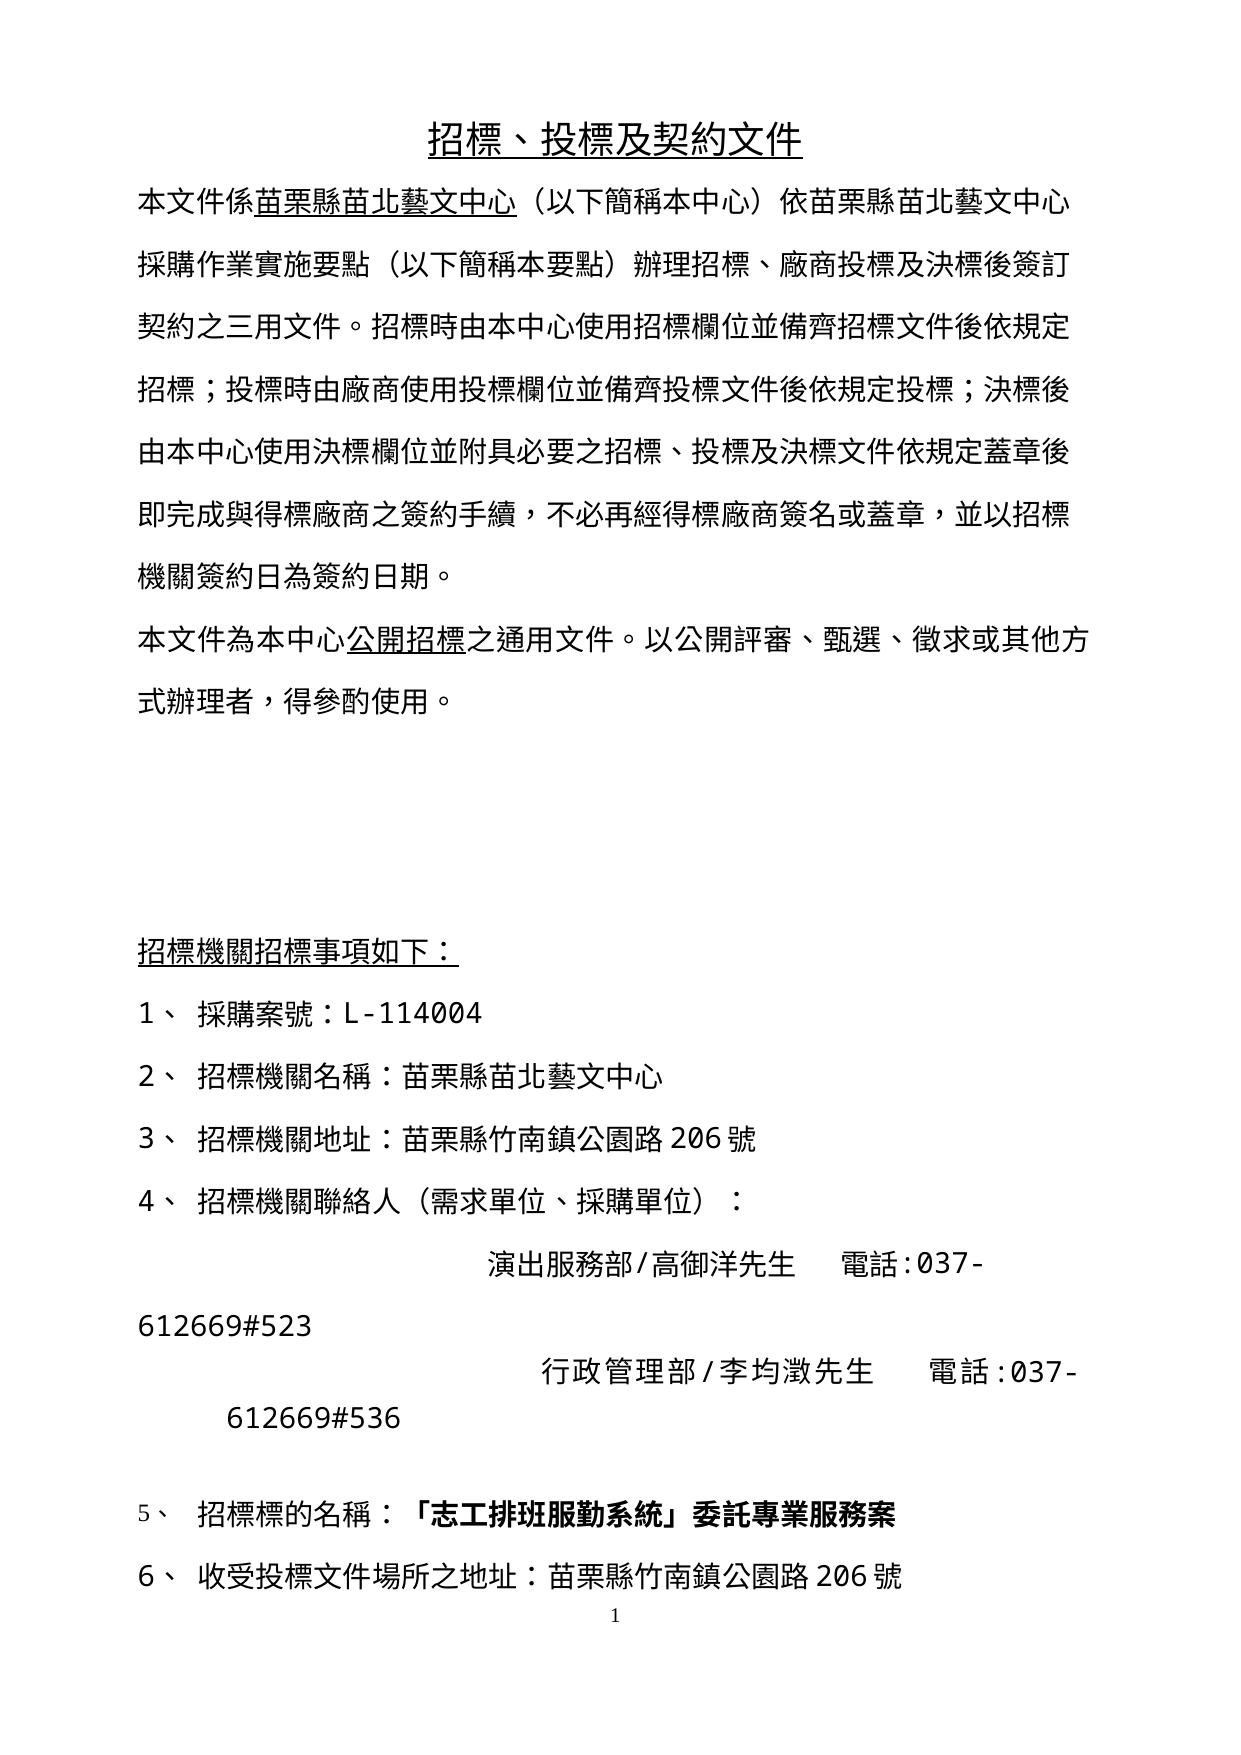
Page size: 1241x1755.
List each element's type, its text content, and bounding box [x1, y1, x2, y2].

text 演出服務部/高御洋先生 電話:037-612669#523 [137, 1221, 1093, 1346]
list 招標機關聯絡人（需求單位、採購單位）： [137, 1158, 1093, 1221]
list 招標機關名稱：苗栗縣苗北藝文中心 [137, 1033, 1093, 1096]
text 本文件為本中心公開招標之通用文件。以公開評審、甄選、徵求或其他方式辦理者，得參酌使用。 [137, 596, 1093, 721]
text 招標、投標及契約文件 [137, 96, 1093, 158]
list 招標機關地址：苗栗縣竹南鎮公園路206號 [137, 1096, 1093, 1158]
list 招標標的名稱：「志工排班服勤系統」委託專業服務案 [137, 1471, 1093, 1533]
text 招標機關招標事項如下： [137, 908, 1093, 971]
list 採購案號：L-114004 [137, 971, 1093, 1033]
text 本文件係苗栗縣苗北藝文中心（以下簡稱本中心）依苗栗縣苗北藝文中心採購作業實施要點（以下簡稱本要點）辦理招標、廠商投標及決標後簽訂契約之三用文件。招標時由本中心使用招標欄位並備齊招標文件後依規定招標；投標時由廠商使用投標欄位並備齊投標文件後依規定投標；決標後由本中心使用決標欄位並附具必要之招標、投標及決標文件依規定蓋章後即完成與得標廠商之簽約手續，不必再經得標廠商簽名或蓋章，並以招標機關簽約日為簽約日期。 [137, 158, 1093, 596]
text 行政管理部/李均澂先生 電話:037-612669#536 [137, 1346, 1080, 1437]
list 收受投標文件場所之地址：苗栗縣竹南鎮公園路206號 [137, 1533, 1093, 1596]
